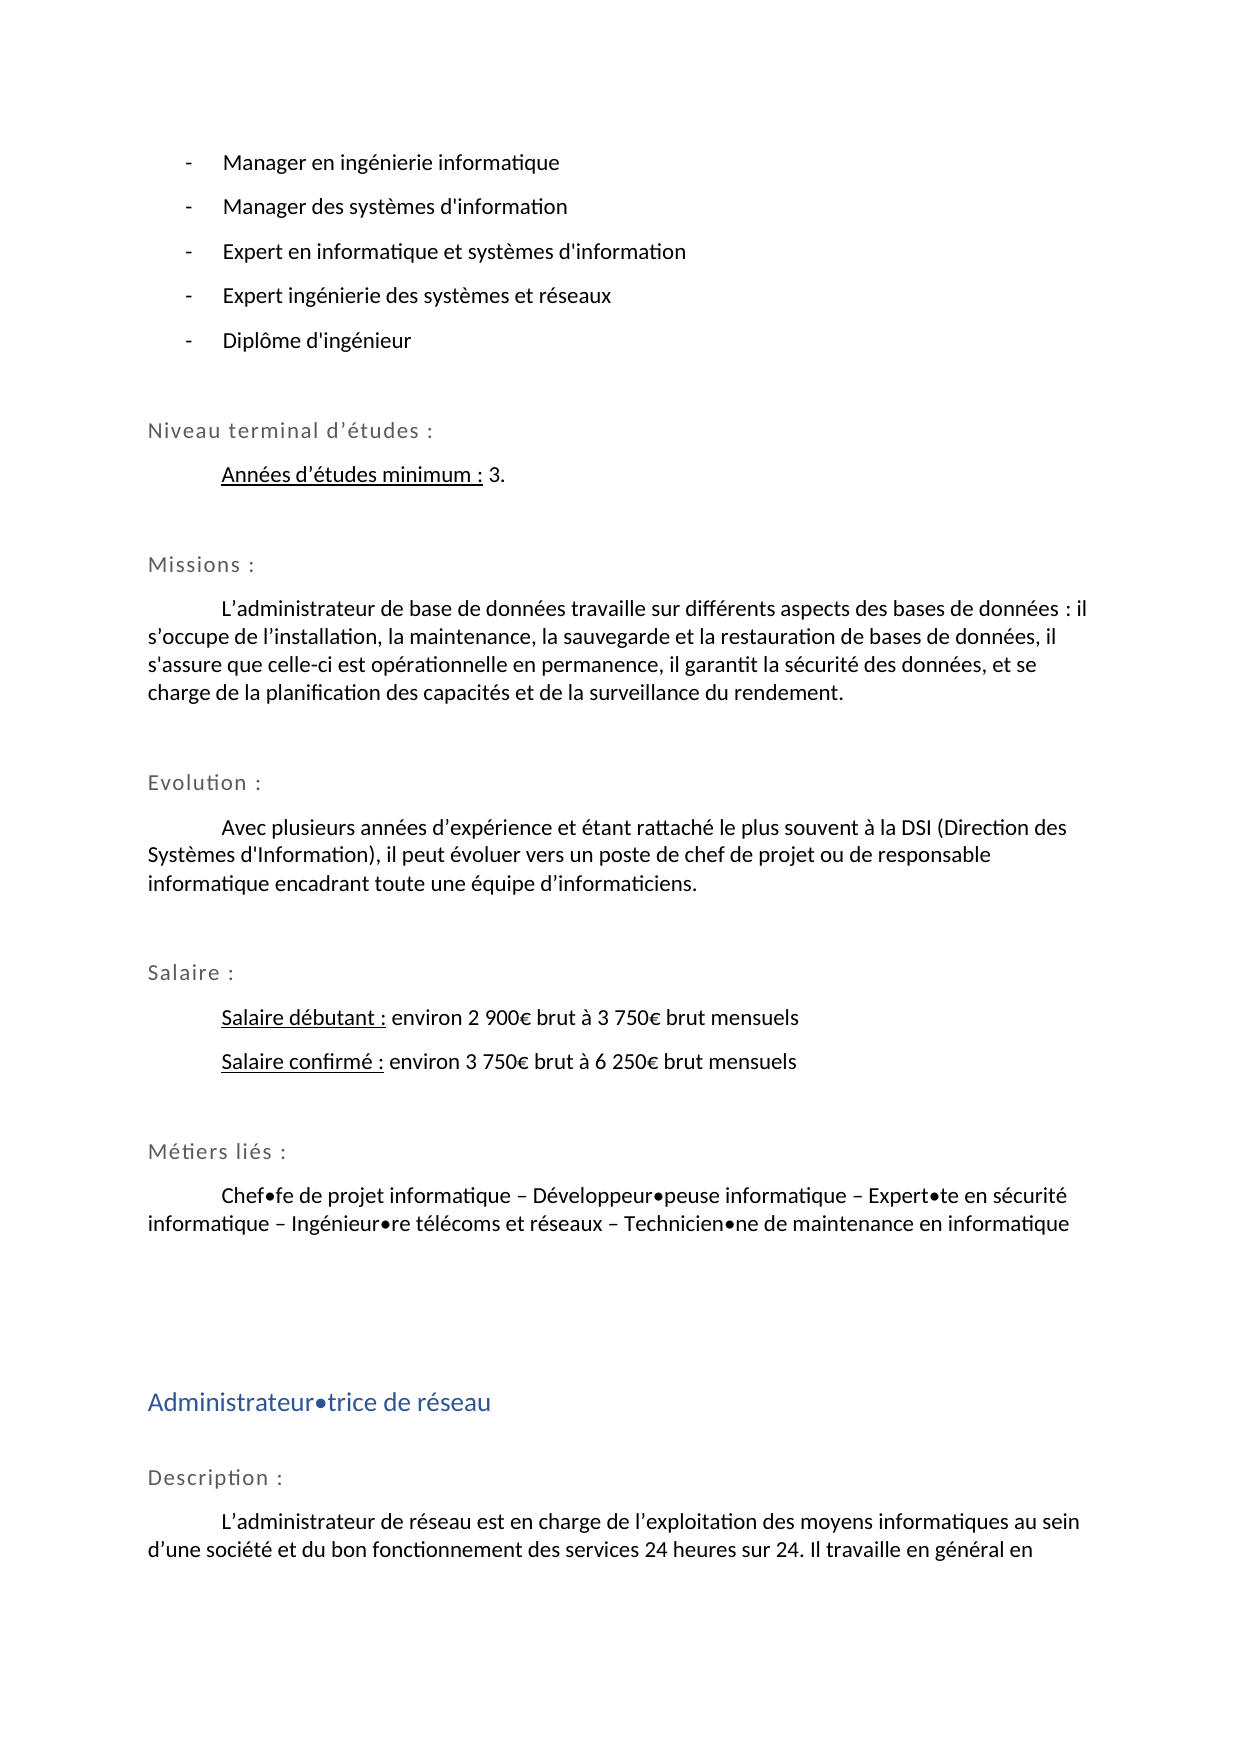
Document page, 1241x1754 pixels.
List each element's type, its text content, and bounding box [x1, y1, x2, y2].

text Niveau terminal d’études : [148, 416, 1093, 444]
subtitle Administrateur•trice de réseau [148, 1385, 1093, 1418]
text Métiers liés : [148, 1137, 1093, 1165]
text Salaire confirmé : environ 3 750€ brut à 6 250€ brut mensuels [148, 1047, 1093, 1075]
text Années d’études minimum : 3. [148, 460, 1093, 488]
text Missions : [148, 550, 1093, 578]
list Manager des systèmes d'information [185, 192, 1093, 220]
list Expert ingénierie des systèmes et réseaux [185, 282, 1093, 310]
text Evolution : [148, 768, 1093, 796]
text Salaire : [148, 958, 1093, 986]
text L’administrateur de réseau est en charge de l’exploitation des moyens informatiques au sein d’une société et du bon fonctionnement des services 24 heures sur 24. Il travaille en général en [148, 1507, 1093, 1563]
text Avec plusieurs années d’expérience et étant rattaché le plus souvent à la DSI (Direction des Systèmes d'Information), il peut évoluer vers un poste de chef de projet ou de responsable informatique encadrant toute une équipe d’informaticiens. [148, 813, 1093, 897]
text Salaire débutant : environ 2 900€ brut à 3 750€ brut mensuels [148, 1003, 1093, 1031]
text Description : [148, 1463, 1093, 1491]
list Expert en informatique et systèmes d'information [185, 237, 1093, 265]
list Diplôme d'ingénieur [185, 326, 1093, 354]
text L’administrateur de base de données travaille sur différents aspects des bases de données : il s’occupe de l’installation, la maintenance, la sauvegarde et la restauration de bases de données, il s'assure que celle-ci est opérationnelle en permanence, il garantit la sécurité des données, et se charge de la planification des capacités et de la surveillance du rendement. [148, 594, 1093, 707]
text Chef•fe de projet informatique – Développeur•peuse informatique – Expert•te en sécurité informatique – Ingénieur•re télécoms et réseaux – Technicien•ne de maintenance en informatique [148, 1181, 1093, 1237]
list Manager en ingénierie informatique [185, 148, 1093, 176]
